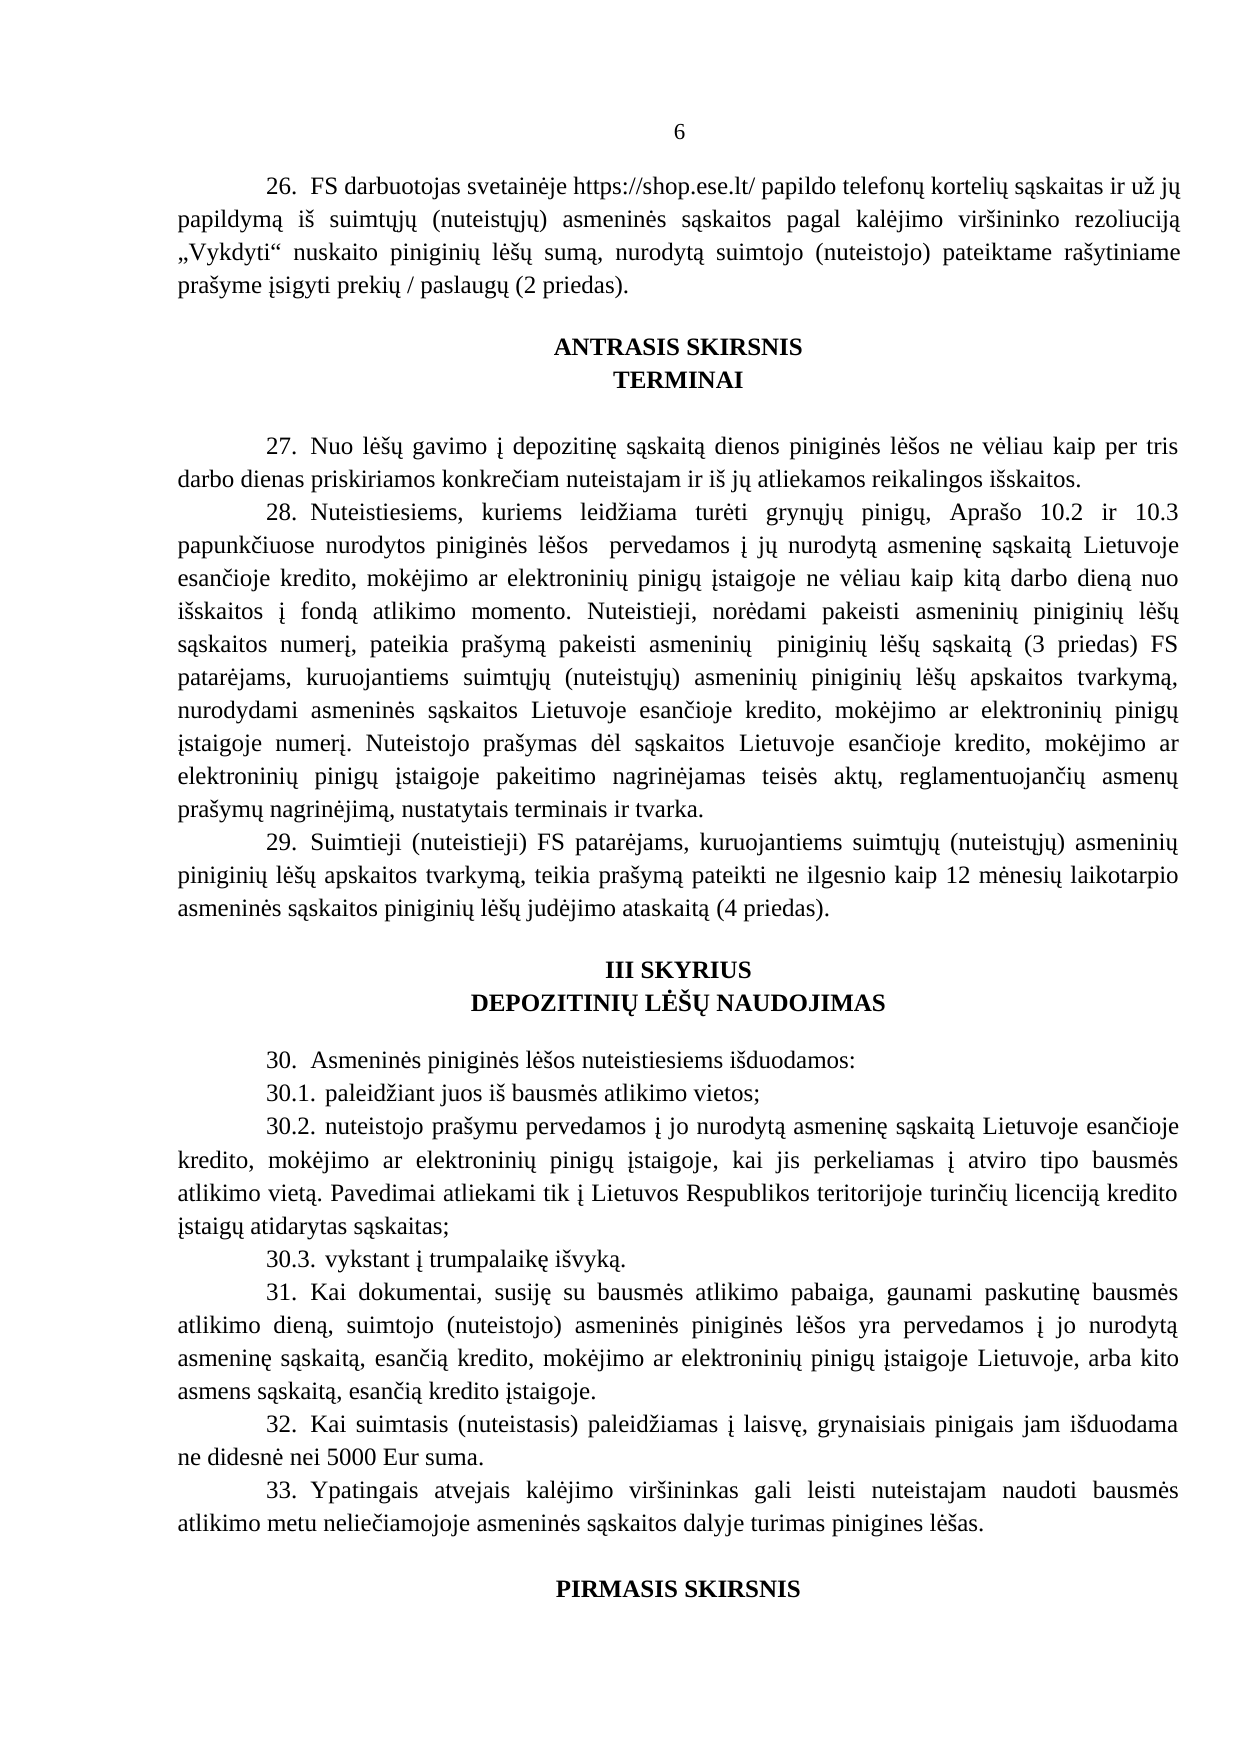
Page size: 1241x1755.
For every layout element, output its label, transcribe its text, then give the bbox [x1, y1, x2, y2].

text 29. Suimtieji (nuteistieji) FS patarėjams, kuruojantiems suimtųjų (nuteistųjų) asmeninių piniginių lėšų apskaitos tvarkymą, teikia prašymą pateikti ne ilgesnio kaip 12 mėnesių laikotarpio asmeninės sąskaitos piniginių lėšų judėjimo ataskaitą (4 priedas). [177, 827, 1179, 922]
text 31. Kai dokumentai, susiję su bausmės atlikimo pabaiga, gaunami paskutinę bausmės atlikimo dieną, suimtojo (nuteistojo) asmeninės piniginės lėšos yra pervedamos į jo nurodytą asmeninę sąskaitą, esančią kredito, mokėjimo ar elektroninių pinigų įstaigoje Lietuvoje, arba kito asmens sąskaitą, esančią kredito įstaigoje. [177, 1277, 1179, 1404]
text 26. FS darbuotojas svetainėje https://shop.ese.lt/ papildo telefonų kortelių sąskaitas ir už jų papildymą iš suimtųjų (nuteistųjų) asmeninės sąskaitos pagal kalėjimo viršininko rezoliuciją „Vykdyti“ nuskaito piniginių lėšų sumą, nurodytą suimtojo (nuteistojo) pateiktame rašytiniame prašyme įsigyti prekių / paslaugų (2 priedas). [177, 171, 1181, 299]
text 30.2. nuteistojo prašymu pervedamos į jo nurodytą asmeninę sąskaitą Lietuvoje esančioje kredito, mokėjimo ar elektroninių pinigų įstaigoje, kai jis perkeliamas į atviro tipo bausmės atlikimo vietą. Pavedimai atliekami tik į Lietuvos Respublikos teritorijoje turinčių licenciją kredito įstaigų atidarytas sąskaitas; [177, 1111, 1179, 1239]
text 28. Nuteistiesiems, kuriems leidžiama turėti grynųjų pinigų, Aprašo 10.2 ir 10.3 papunkčiuose nurodytos piniginės lėšos pervedamos į jų nurodytą asmeninę sąskaitą Lietuvoje esančioje kredito, mokėjimo ar elektroninių pinigų įstaigoje ne vėliau kaip kitą darbo dieną nuo išskaitos į fondą atlikimo momento. Nuteistieji, norėdami pakeisti asmeninių piniginių lėšų sąskaitos numerį, pateikia prašymą pakeisti asmeninių piniginių lėšų sąskaitą (3 priedas) FS patarėjams, kuruojantiems suimtųjų (nuteistųjų) asmeninių piniginių lėšų apskaitos tvarkymą, nurodydami asmeninės sąskaitos Lietuvoje esančioje kredito, mokėjimo ar elektroninių pinigų įstaigoje numerį. Nuteistojo prašymas dėl sąskaitos Lietuvoje esančioje kredito, mokėjimo ar elektroninių pinigų įstaigoje pakeitimo nagrinėjamas teisės aktų, reglamentuojančių asmenų prašymų nagrinėjimą, nustatytais terminais ir tvarka. [177, 497, 1179, 823]
text 30. Asmeninės piniginės lėšos nuteistiesiems išduodamos: [177, 1045, 1179, 1074]
text DEPOZITINIŲ LĖŠŲ naudojimas [177, 988, 1179, 1017]
text TERMINAI [177, 365, 1179, 393]
text 30.3. vykstant į trumpalaikę išvyką. [177, 1244, 1179, 1272]
text 32. Kai suimtasis (nuteistasis) paleidžiamas į laisvę, grynaisiais pinigais jam išduodama ne didesnė nei 5000 Eur suma. [177, 1409, 1179, 1471]
text 27. Nuo lėšų gavimo į depozitinę sąskaitą dienos piniginės lėšos ne vėliau kaip per tris darbo dienas priskiriamos konkrečiam nuteistajam ir iš jų atliekamos reikalingos išskaitos. [177, 431, 1179, 492]
text ANTRASIS SKIRSNIS [177, 332, 1179, 360]
text PIRMASIS SKIRSNIS [177, 1574, 1179, 1603]
text 33. Ypatingais atvejais kalėjimo viršininkas gali leisti nuteistajam naudoti bausmės atlikimo metu neliečiamojoje asmeninės sąskaitos dalyje turimas pinigines lėšas. [177, 1475, 1179, 1537]
text III SKYRIUS [177, 955, 1179, 983]
text 30.1. paleidžiant juos iš bausmės atlikimo vietos; [177, 1078, 1179, 1107]
